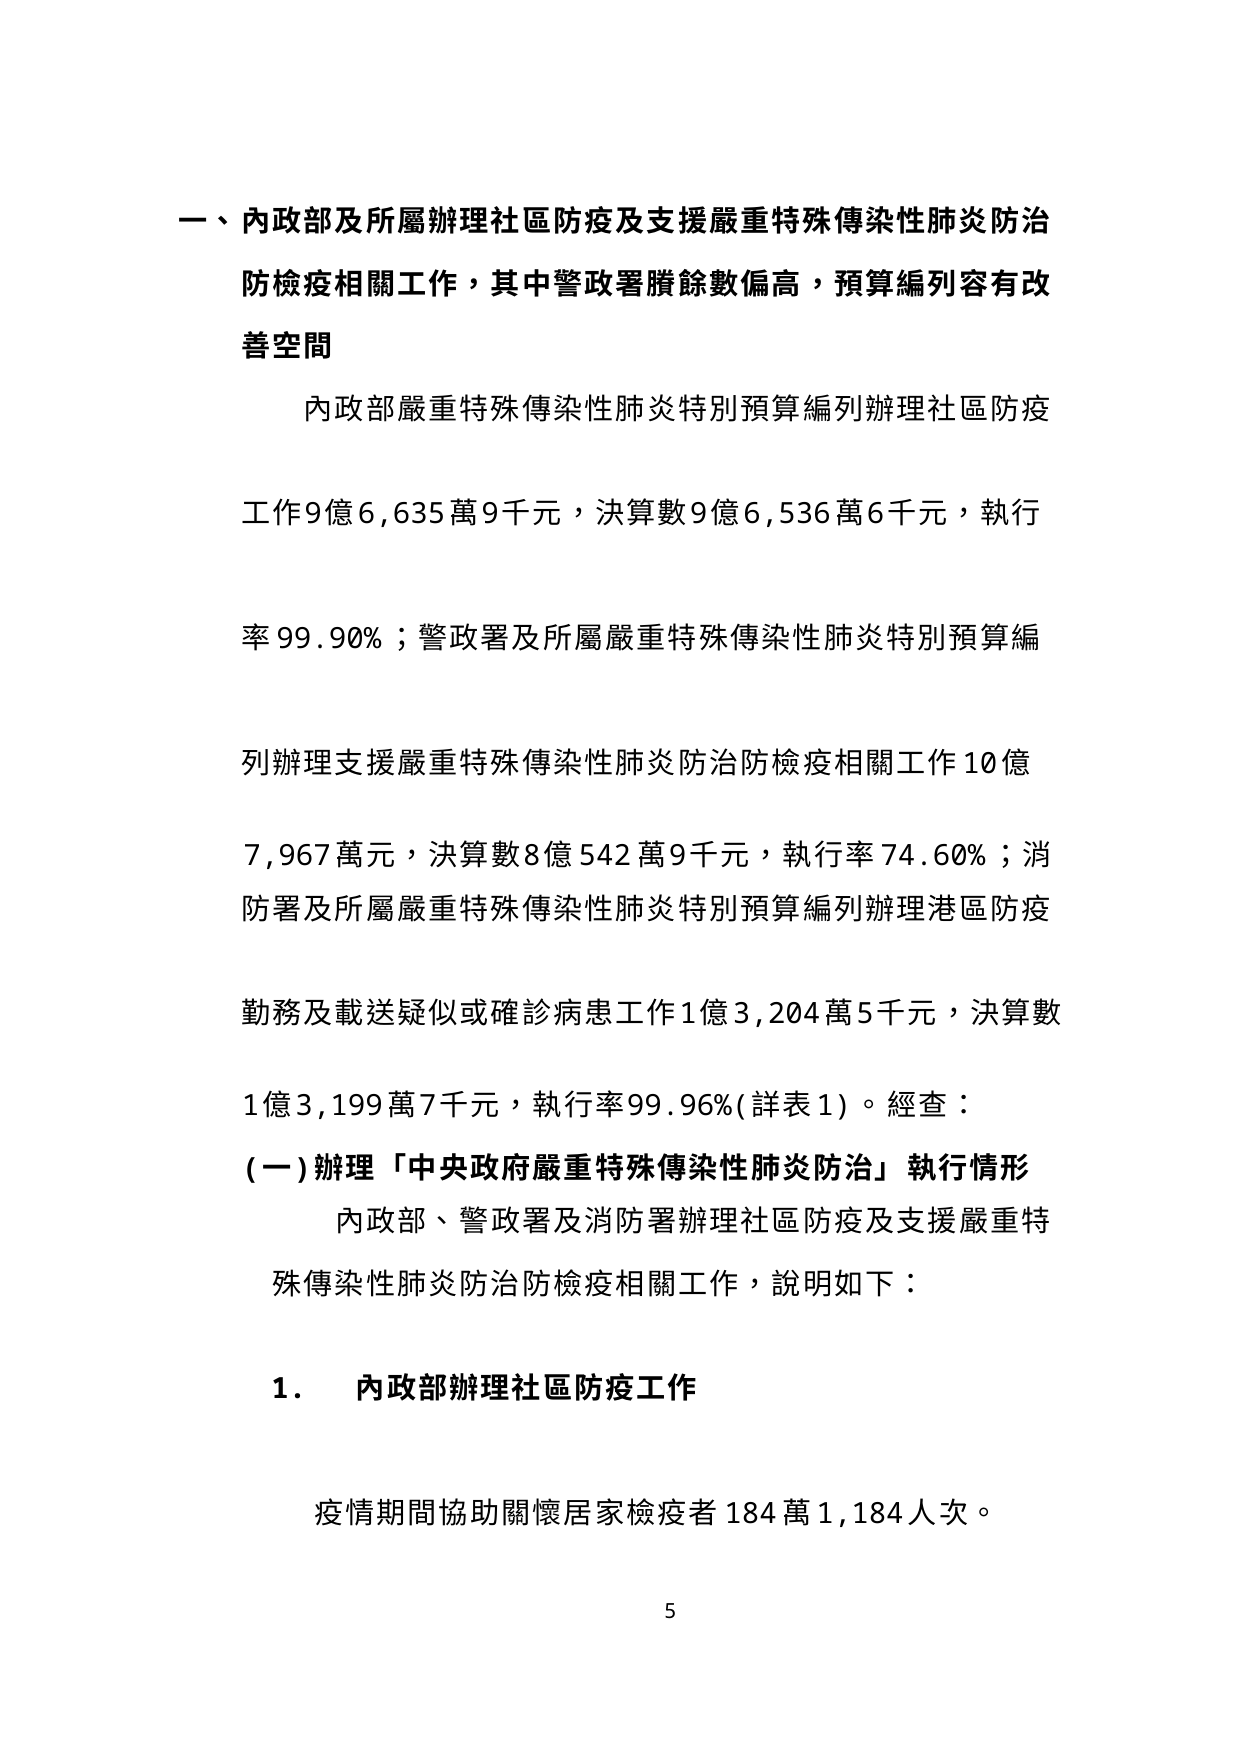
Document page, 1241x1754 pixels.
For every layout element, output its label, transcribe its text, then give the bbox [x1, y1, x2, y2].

text 內政部嚴重特殊傳染性肺炎特別預算編列辦理社區防疫工作9億6,635萬9千元，決算數9億6,536萬6千元，執行率99.90%；警政署及所屬嚴重特殊傳染性肺炎特別預算編列辦理支援嚴重特殊傳染性肺炎防治防檢疫相關工作10億7,967萬元，決算數8億542萬9千元，執行率74.60%；消防署及所屬嚴重特殊傳染性肺炎特別預算編列辦理港區防疫勤務及載送疑似或確診病患工作1億3,204萬5千元，決算數1億3,199萬7千元，執行率99.96%(詳表1)。經查： [236, 365, 1063, 1115]
list 內政部辦理社區防疫工作 [266, 1302, 1063, 1427]
text 一、內政部及所屬辦理社區防疫及支援嚴重特殊傳染性肺炎防治防檢疫相關工作，其中警政署賸餘數偏高，預算編列容有改善空間 [177, 177, 1063, 365]
text 疫情期間協助關懷居家檢疫者184萬1,184人次。 [303, 1427, 1063, 1552]
text 內政部、警政署及消防署辦理社區防疫及支援嚴重特殊傳染性肺炎防治防檢疫相關工作，說明如下： [266, 1177, 1063, 1302]
text (一)辦理「中央政府嚴重特殊傳染性肺炎防治」執行情形 [236, 1115, 1063, 1177]
